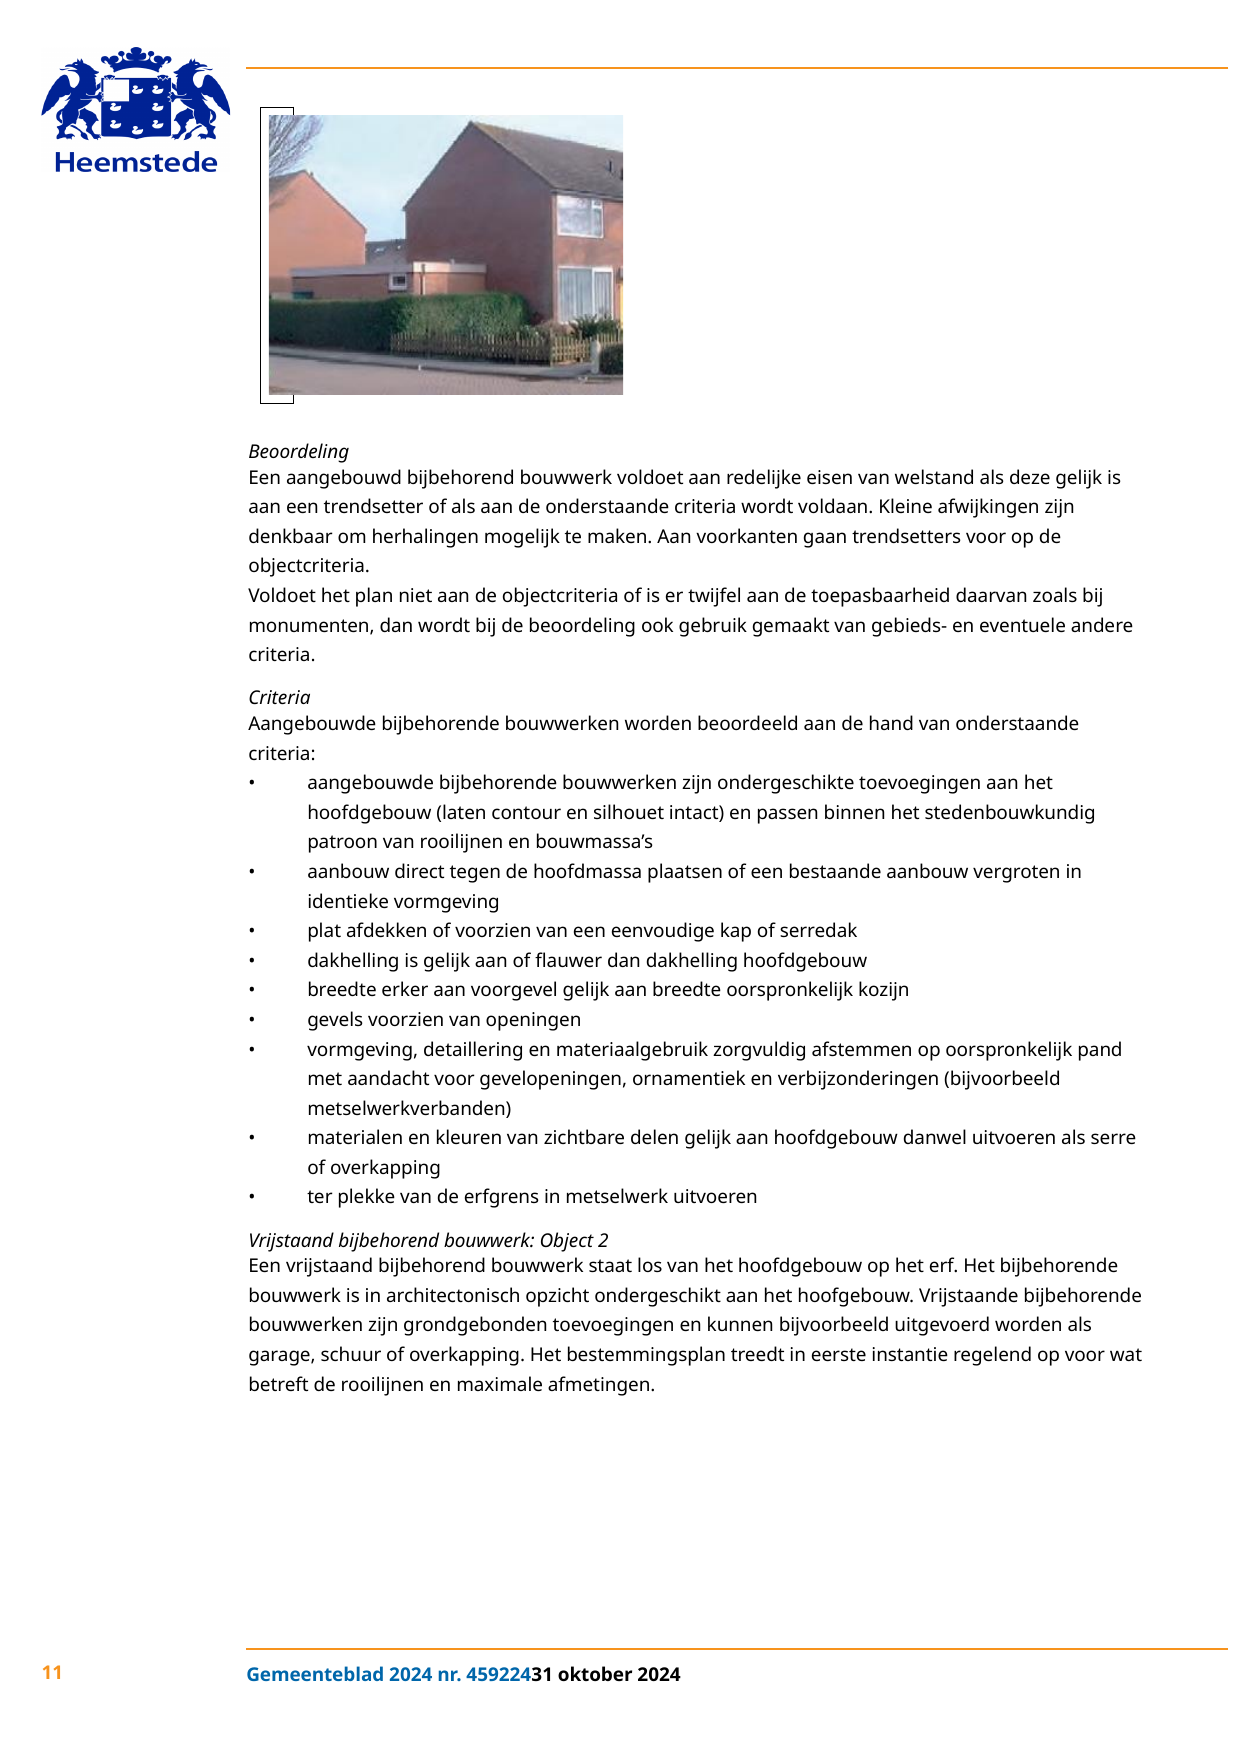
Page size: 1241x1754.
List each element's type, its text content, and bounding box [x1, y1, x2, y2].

picture [41, 47, 231, 172]
text Beoordeling [248, 438, 1152, 464]
list materialen en kleuren van zichtbare delen gelijk aan hoofdgebouw danwel uitvoeren als serre of overkapping [248, 1124, 1152, 1180]
picture [268, 115, 624, 395]
text Vrijstaand bijbehorend bouwwerk: Object 2 [248, 1227, 1152, 1252]
text Aangebouwde bijbehorende bouwwerken worden beoordeeld aan de hand van onderstaande criteria: [248, 710, 1152, 766]
list gevels voorzien van openingen [248, 1006, 1152, 1032]
list plat afdekken of voorzien van een eenvoudige kap of serredak [248, 917, 1152, 943]
list aanbouw direct tegen de hoofdmassa plaatsen of een bestaande aanbouw vergroten in identieke vormgeving [248, 858, 1152, 913]
list dakhelling is gelijk aan of flauwer dan dakhelling hoofdgebouw [248, 947, 1152, 973]
text Criteria [248, 684, 1152, 710]
text Voldoet het plan niet aan de objectcriteria of is er twijfel aan de toepasbaarheid daarvan zoals bij monumenten, dan wordt bij de beoordeling ook gebruik gemaakt van gebieds- en eventuele andere criteria. [248, 582, 1152, 667]
text Een aangebouwd bijbehorend bouwwerk voldoet aan redelijke eisen van welstand als deze gelijk is aan een trendsetter of als aan de onderstaande criteria wordt voldaan. Kleine afwijkingen zijn denkbaar om herhalingen mogelijk te maken. Aan voorkanten gaan trendsetters voor op de objectcriteria. [248, 464, 1152, 578]
text Een vrijstaand bijbehorend bouwwerk staat los van het hoofdgebouw op het erf. Het bijbehorende bouwwerk is in architectonisch opzicht ondergeschikt aan het hoofgebouw. Vrijstaande bijbehorende bouwwerken zijn grondgebonden toevoegingen en kunnen bijvoorbeeld uitgevoerd worden als garage, schuur of overkapping. Het bestemmingsplan treedt in eerste instantie regelend op voor wat betreft de rooilijnen en maximale afmetingen. [248, 1252, 1152, 1397]
list ter plekke van de erfgrens in metselwerk uitvoeren [248, 1184, 1152, 1209]
list vormgeving, detaillering en materiaalgebruik zorgvuldig afstemmen op oorspronkelijk pand met aandacht voor gevelopeningen, ornamentiek en verbijzonderingen (bijvoorbeeld metselwerkverbanden) [248, 1036, 1152, 1121]
list breedte erker aan voorgevel gelijk aan breedte oorspronkelijk kozijn [248, 977, 1152, 1002]
list aangebouwde bijbehorende bouwwerken zijn ondergeschikte toevoegingen aan het hoofdgebouw (laten contour en silhouet intact) en passen binnen het stedenbouwkundig patroon van rooilijnen en bouwmassa’s [248, 769, 1152, 854]
